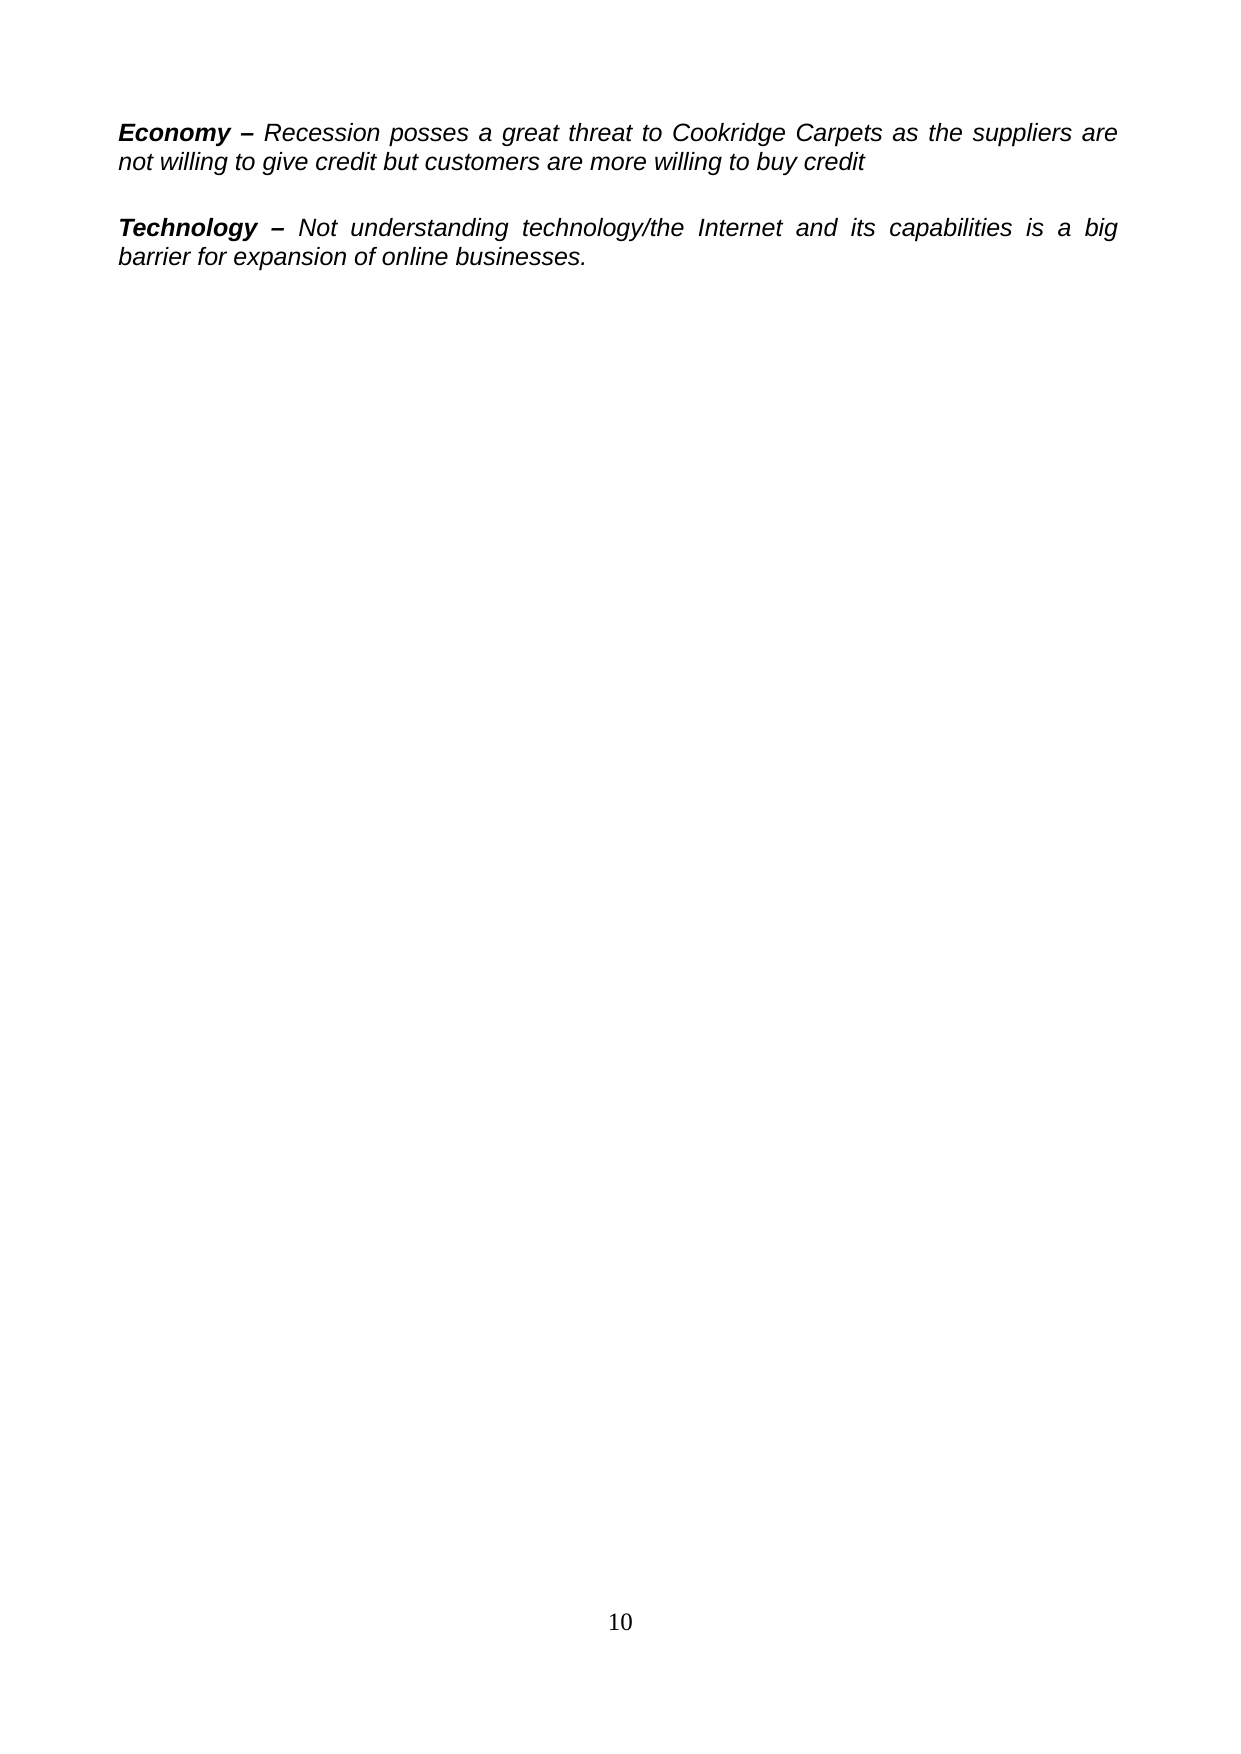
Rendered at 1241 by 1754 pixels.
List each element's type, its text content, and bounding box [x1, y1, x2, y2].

subtitle Technology – Not understanding technology/the Internet and its capabilities is a big barrier for expansion of online businesses. [118, 213, 1122, 271]
subtitle Economy – Recession posses a great threat to Cookridge Carpets as the suppliers are not willing to give credit but customers are more willing to buy credit [118, 118, 1122, 176]
